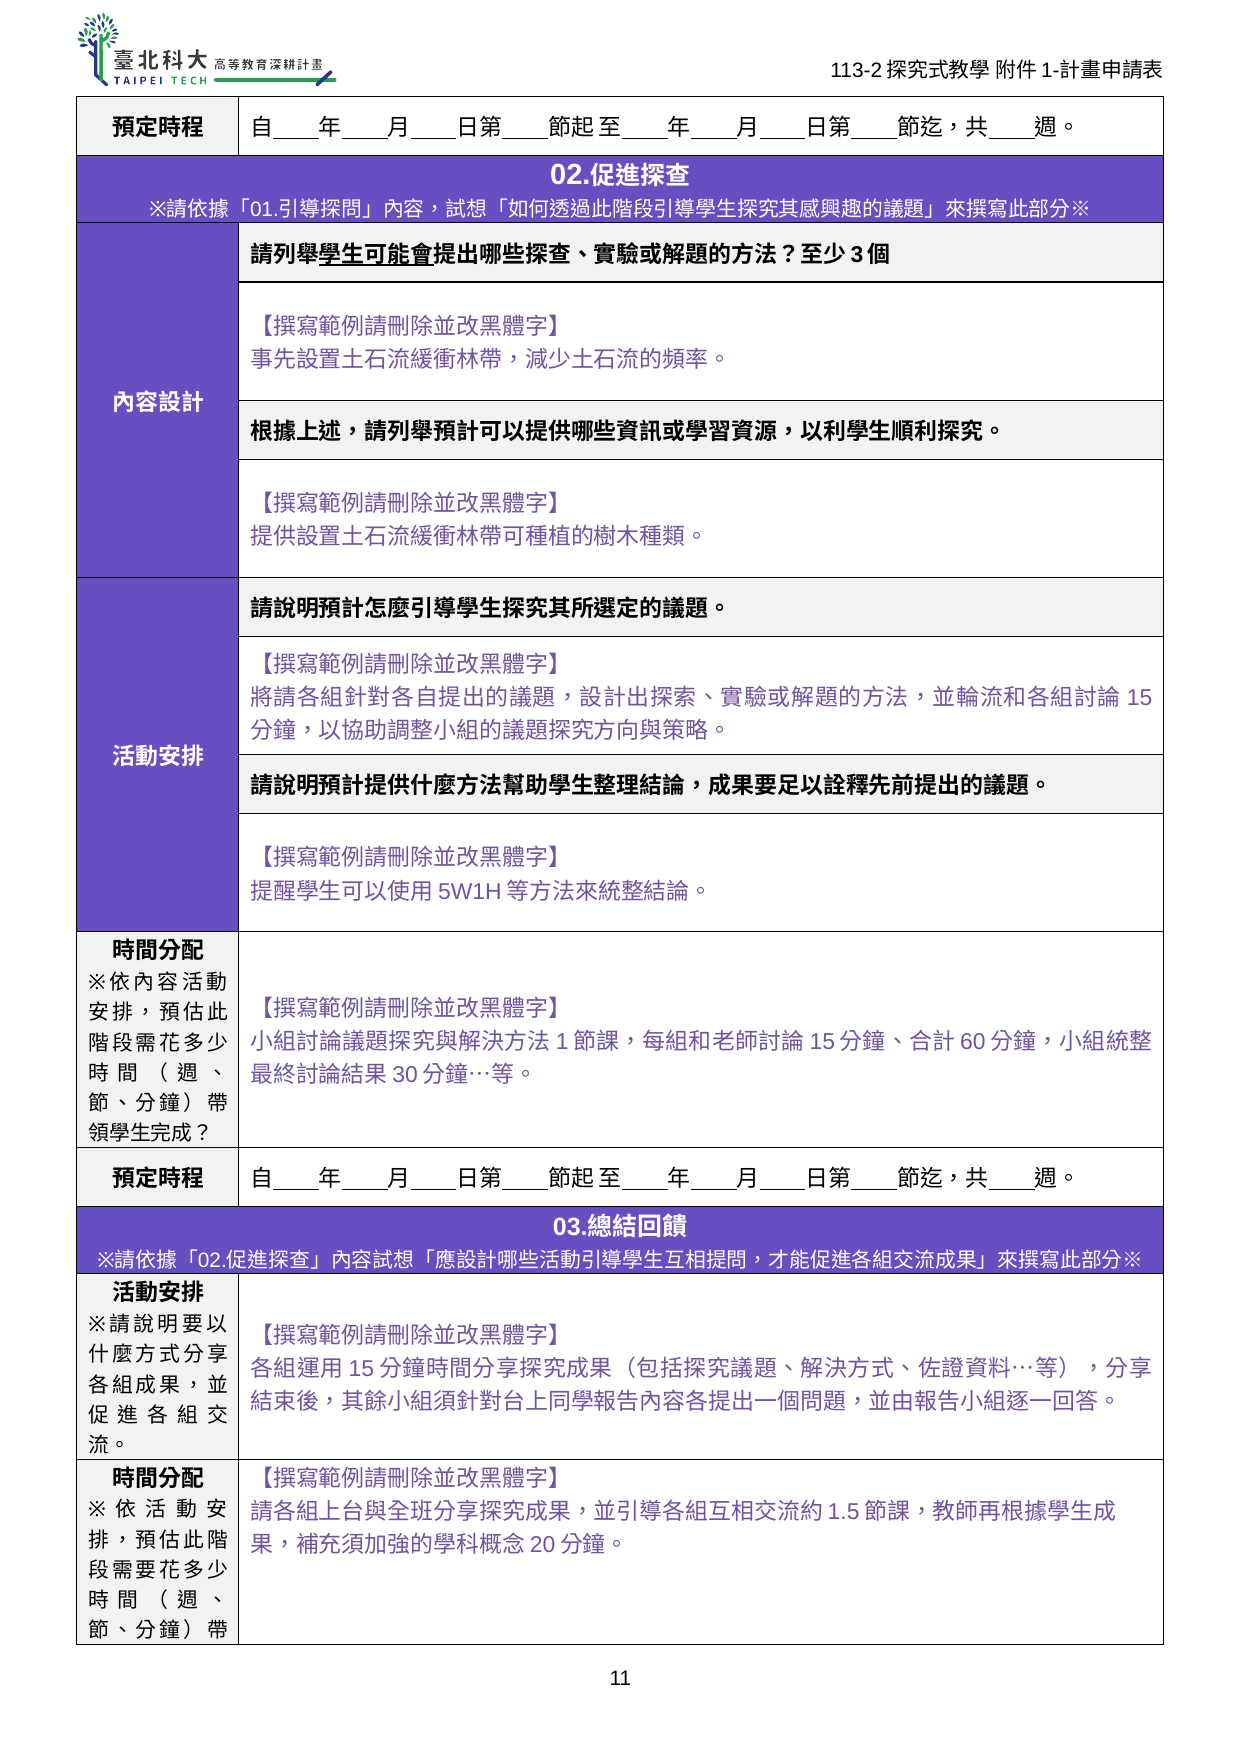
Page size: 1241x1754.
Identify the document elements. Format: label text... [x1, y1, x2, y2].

table_cell 活動安排 ※請說明要以什麼方式分享各組成果，並促進各組交流。 [77, 1274, 238, 1458]
table_cell 【撰寫範例請刪除並改黑體字】 各組運用15分鐘時間分享探究成果（包括探究議題、解決方式、佐證資料…等），分享結束後，其餘小組須針對台上同學報告內容各提出一個問題，並由報告小組逐一回答。 [239, 1274, 1163, 1458]
table_cell 02.促進探查 ※請依據「01.引導探問」內容，試想「如何透過此階段引導學生探究其感興趣的議題」來撰寫此部分※ [77, 156, 1163, 222]
table_cell 時間分配 ※依內容活動安排，預估此階段需花多少時間（週、節、分鐘）帶領學生完成？ [77, 932, 238, 1147]
table_cell 【撰寫範例請刪除並改黑體字】 事先設置土石流緩衝林帶，減少土石流的頻率。 [239, 283, 1163, 399]
table_cell 請說明預計怎麼引導學生探究其所選定的議題。 [239, 578, 1163, 636]
table_cell 03.總結回饋 ※請依據「02.促進探查」內容試想「應設計哪些活動引導學生互相提問，才能促進各組交流成果」來撰寫此部分※ [77, 1207, 1163, 1273]
table_cell 根據上述，請列舉預計可以提供哪些資訊或學習資源，以利學生順利探究。 [239, 401, 1163, 458]
table_cell 自 年 月 日第 節起 至 年 月 日第 節迄，共 週。 [239, 97, 1163, 155]
table_cell 預定時程 [77, 1148, 238, 1206]
table_cell 【撰寫範例請刪除並改黑體字】 提供設置土石流緩衝林帶可種植的樹木種類。 [239, 460, 1163, 577]
table_cell 請說明預計提供什麼方法幫助學生整理結論，成果要足以詮釋先前提出的議題。 [239, 755, 1163, 813]
table_cell 內容設計 [77, 223, 238, 577]
table_cell 【撰寫範例請刪除並改黑體字】 請各組上台與全班分享探究成果，並引導各組互相交流約1.5節課，教師再根據學生成果，補充須加強的學科概念20分鐘。 [239, 1460, 1163, 1644]
table_cell 活動安排 [77, 578, 238, 931]
table_cell 請列舉學生可能會提出哪些探查、實驗或解題的方法？至少3個 [239, 223, 1163, 281]
table_cell 【撰寫範例請刪除並改黑體字】 小組討論議題探究與解決方法1節課，每組和老師討論15分鐘、合計60分鐘，小組統整最終討論結果30分鐘…等。 [239, 932, 1163, 1147]
table_cell 自 年 月 日第 節起 至 年 月 日第 節迄，共 週。 [239, 1148, 1163, 1206]
table_cell 【撰寫範例請刪除並改黑體字】 將請各組針對各自提出的議題，設計出探索、實驗或解題的方法，並輪流和各組討論15分鐘，以協助調整小組的議題探究方向與策略。 [239, 637, 1163, 754]
table_cell 時間分配 ※依活動安排，預估此階段需要花多少時間（週、節、分鐘）帶 [77, 1460, 238, 1644]
table_cell 【撰寫範例請刪除並改黑體字】 提醒學生可以使用5W1H等方法來統整結論。 [239, 814, 1163, 931]
table_cell 預定時程 [77, 97, 238, 155]
